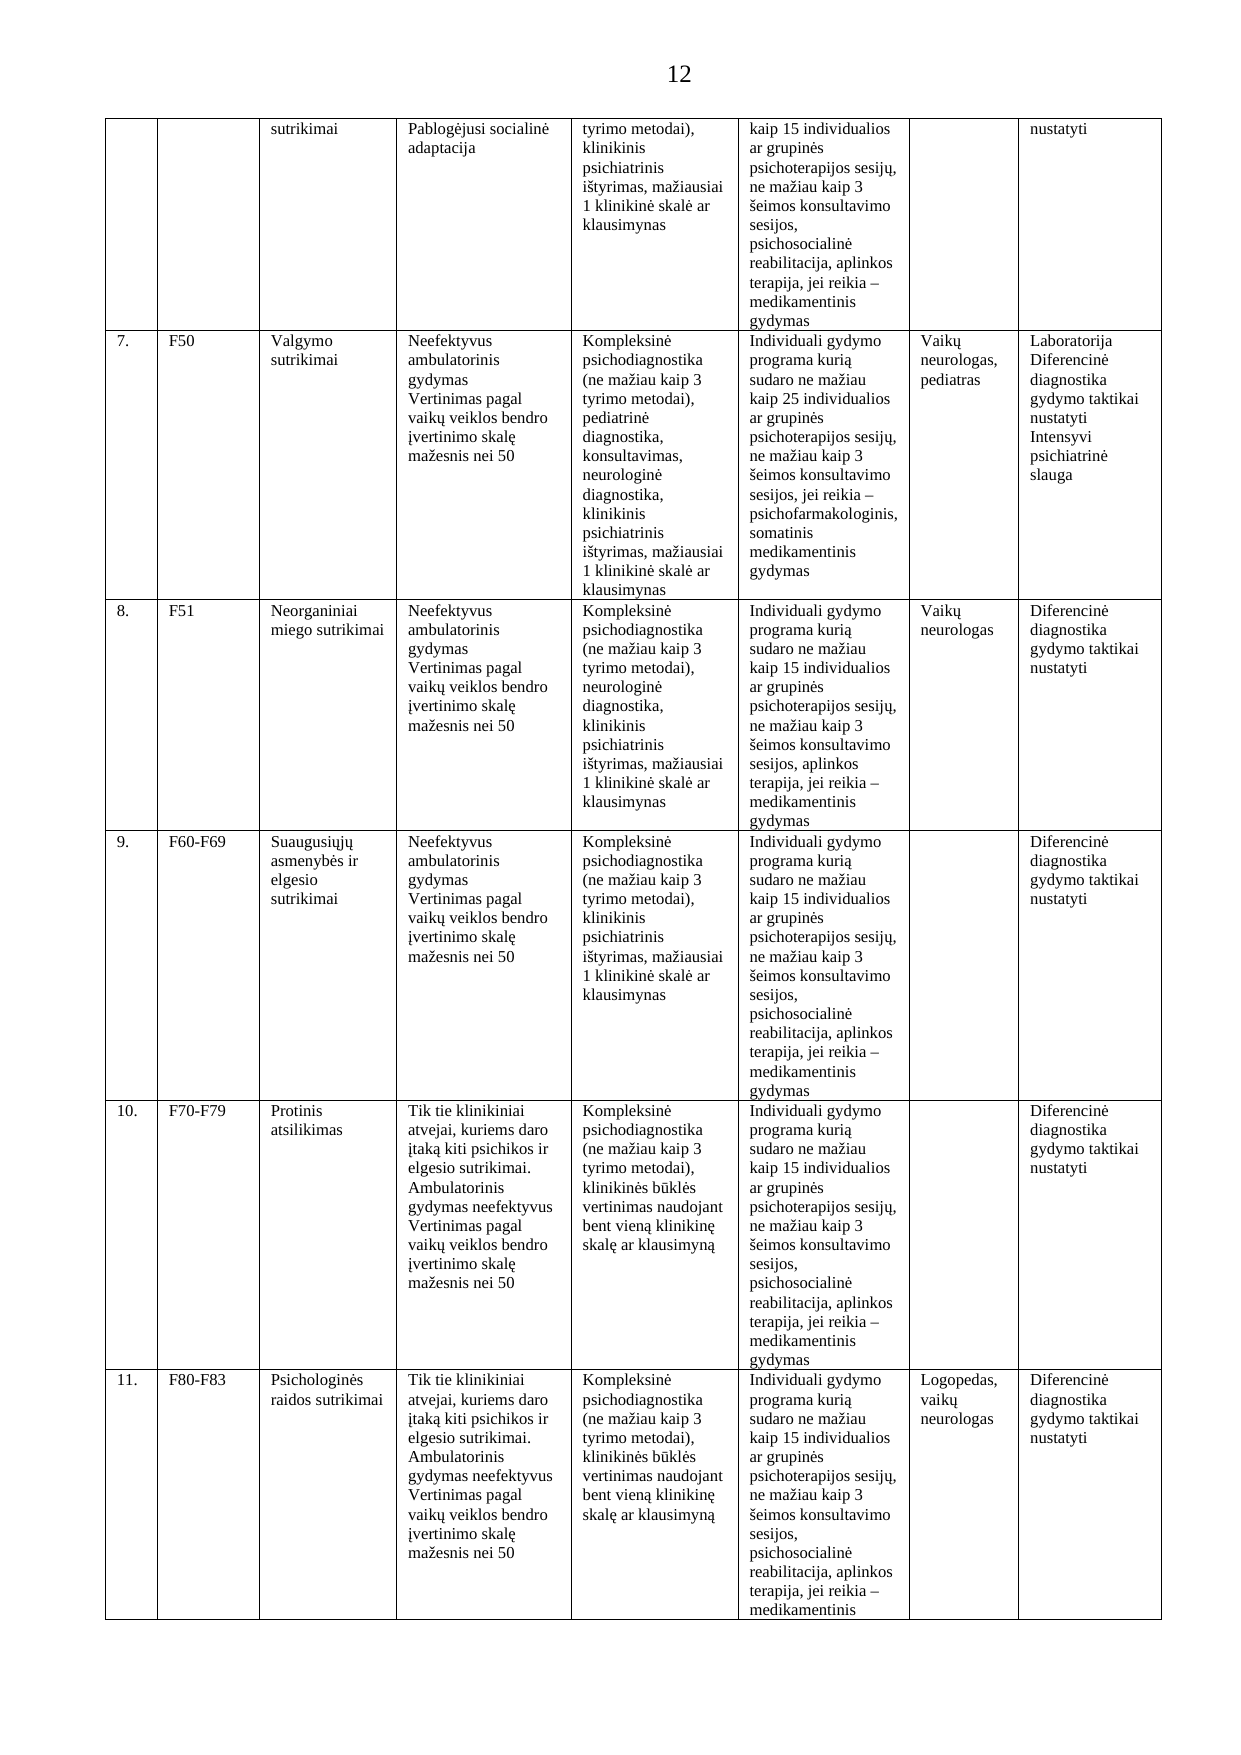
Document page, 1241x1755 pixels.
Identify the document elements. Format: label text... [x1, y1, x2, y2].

table_cell tyrimo metodai), klinikinis psichiatrinis ištyrimas, mažiausiai 1 klinikinė skalė ar klausimynas [572, 119, 738, 330]
table_cell Vaikų neurologas [910, 600, 1018, 830]
table_cell [106, 119, 157, 330]
table_cell Kompleksinė psichodiagnostika (ne mažiau kaip 3 tyrimo metodai), klinikinis psichiatrinis ištyrimas, mažiausiai 1 klinikinė skalė ar klausimynas [572, 831, 738, 1100]
table_cell F70-F79 [158, 1101, 259, 1369]
table_cell Suaugusiųjų asmenybės ir elgesio sutrikimai [260, 831, 396, 1100]
table_cell [910, 119, 1018, 330]
table_cell Diferencinė diagnostika gydymo taktikai nustatyti [1019, 831, 1161, 1100]
table_cell Tik tie klinikiniai atvejai, kuriems daro įtaką kiti psichikos ir elgesio sutrikimai. Ambulatorinis gydymas neefektyvus Vertinimas pagal vaikų veiklos bendro įvertinimo skalę mažesnis nei 50 [397, 1370, 571, 1619]
table_cell 11. [106, 1370, 157, 1619]
table_cell F50 [158, 331, 259, 599]
table_cell Neefektyvus ambulatorinis gydymas Vertinimas pagal vaikų veiklos bendro įvertinimo skalę mažesnis nei 50 [397, 331, 571, 599]
table_cell nustatyti [1019, 119, 1161, 330]
table_cell Protinis atsilikimas [260, 1101, 396, 1369]
table_cell Kompleksinė psichodiagnostika (ne mažiau kaip 3 tyrimo metodai), neurologinė diagnostika, klinikinis psichiatrinis ištyrimas, mažiausiai 1 klinikinė skalė ar klausimynas [572, 600, 738, 830]
table_cell Neefektyvus ambulatorinis gydymas Pablogėjusi socialinė adaptacija [397, 119, 571, 330]
table_cell Diferencinė diagnostika gydymo taktikai nustatyti [1019, 1101, 1161, 1369]
table_cell Neefektyvus ambulatorinis gydymas Vertinimas pagal vaikų veiklos bendro įvertinimo skalę mažesnis nei 50 [397, 600, 571, 830]
table_cell Kompleksinė psichodiagnostika (ne mažiau kaip 3 tyrimo metodai), klinikinės būklės vertinimas naudojant bent vieną klinikinę skalę ar klausimyną [572, 1101, 738, 1369]
table_cell F51 [158, 600, 259, 830]
table_cell Individuali gydymo programa kurią sudaro ne mažiau kaip 15 individualios ar grupinės psichoterapijos sesijų, ne mažiau kaip 3 šeimos konsultavimo sesijos, psichosocialinė reabilitacija, aplinkos terapija, jei reikia – medikamentinis gydymas [739, 831, 909, 1100]
table_cell 10. [106, 1101, 157, 1369]
table_cell 9. [106, 831, 157, 1100]
table_cell [910, 1101, 1018, 1369]
table_cell Neefektyvus ambulatorinis gydymas Vertinimas pagal vaikų veiklos bendro įvertinimo skalę mažesnis nei 50 [397, 831, 571, 1100]
table_cell Individuali gydymo programa kurią sudaro ne mažiau kaip 15 individualios ar grupinės psichoterapijos sesijų, ne mažiau kaip 3 šeimos konsultavimo sesijos, psichosocialinė reabilitacija, aplinkos terapija, jei reikia – medikamentinis [739, 1370, 909, 1619]
table_cell [910, 831, 1018, 1100]
table_cell Individuali gydymo programa kurią sudaro ne mažiau kaip 15 individualios ar grupinės psichoterapijos sesijų, ne mažiau kaip 3 šeimos konsultavimo sesijos, psichosocialinė reabilitacija, aplinkos terapija, jei reikia – medikamentinis gydymas [739, 1101, 909, 1369]
table_cell Kompleksinė psichodiagnostika (ne mažiau kaip 3 tyrimo metodai), pediatrinė diagnostika, konsultavimas, neurologinė diagnostika, klinikinis psichiatrinis ištyrimas, mažiausiai 1 klinikinė skalė ar klausimynas [572, 331, 738, 599]
table_cell Individuali gydymo programa kurią sudaro ne mažiau kaip 15 individualios ar grupinės psichoterapijos sesijų, ne mažiau kaip 3 šeimos konsultavimo sesijos, aplinkos terapija, jei reikia – medikamentinis gydymas [739, 600, 909, 830]
table_cell F80-F83 [158, 1370, 259, 1619]
table_cell Diferencinė diagnostika gydymo taktikai nustatyti [1019, 600, 1161, 830]
table_cell 7. [106, 331, 157, 599]
table_cell [158, 119, 259, 330]
table_cell Individuali gydymo programa kurią sudaro ne mažiau kaip 25 individualios ar grupinės psichoterapijos sesijų, ne mažiau kaip 3 šeimos konsultavimo sesijos, jei reikia – psichofarmakologinis, somatinis medikamentinis gydymas [739, 331, 909, 599]
table_cell kaip 15 individualios ar grupinės psichoterapijos sesijų, ne mažiau kaip 3 šeimos konsultavimo sesijos, psichosocialinė reabilitacija, aplinkos terapija, jei reikia – medikamentinis gydymas [739, 119, 909, 330]
table_cell Tik tie klinikiniai atvejai, kuriems daro įtaką kiti psichikos ir elgesio sutrikimai. Ambulatorinis gydymas neefektyvus Vertinimas pagal vaikų veiklos bendro įvertinimo skalę mažesnis nei 50 [397, 1101, 571, 1369]
table_cell Diferencinė diagnostika gydymo taktikai nustatyti [1019, 1370, 1161, 1619]
table_cell Vaikų neurologas, pediatras [910, 331, 1018, 599]
table_cell Psichologinės raidos sutrikimai [260, 1370, 396, 1619]
table_cell Neorganiniai miego sutrikimai [260, 600, 396, 830]
table_cell 8. [106, 600, 157, 830]
table_cell Neuroziniai, stresiniai ir somatofominiai sutrikimai [260, 119, 396, 330]
table_cell Laboratorija Diferencinė diagnostika gydymo taktikai nustatyti Intensyvi psichiatrinė slauga [1019, 331, 1161, 599]
table_cell Kompleksinė psichodiagnostika (ne mažiau kaip 3 tyrimo metodai), klinikinės būklės vertinimas naudojant bent vieną klinikinę skalę ar klausimyną [572, 1370, 738, 1619]
table_cell Logopedas, vaikų neurologas [910, 1370, 1018, 1619]
table_cell F60-F69 [158, 831, 259, 1100]
table_cell Valgymo sutrikimai [260, 331, 396, 599]
